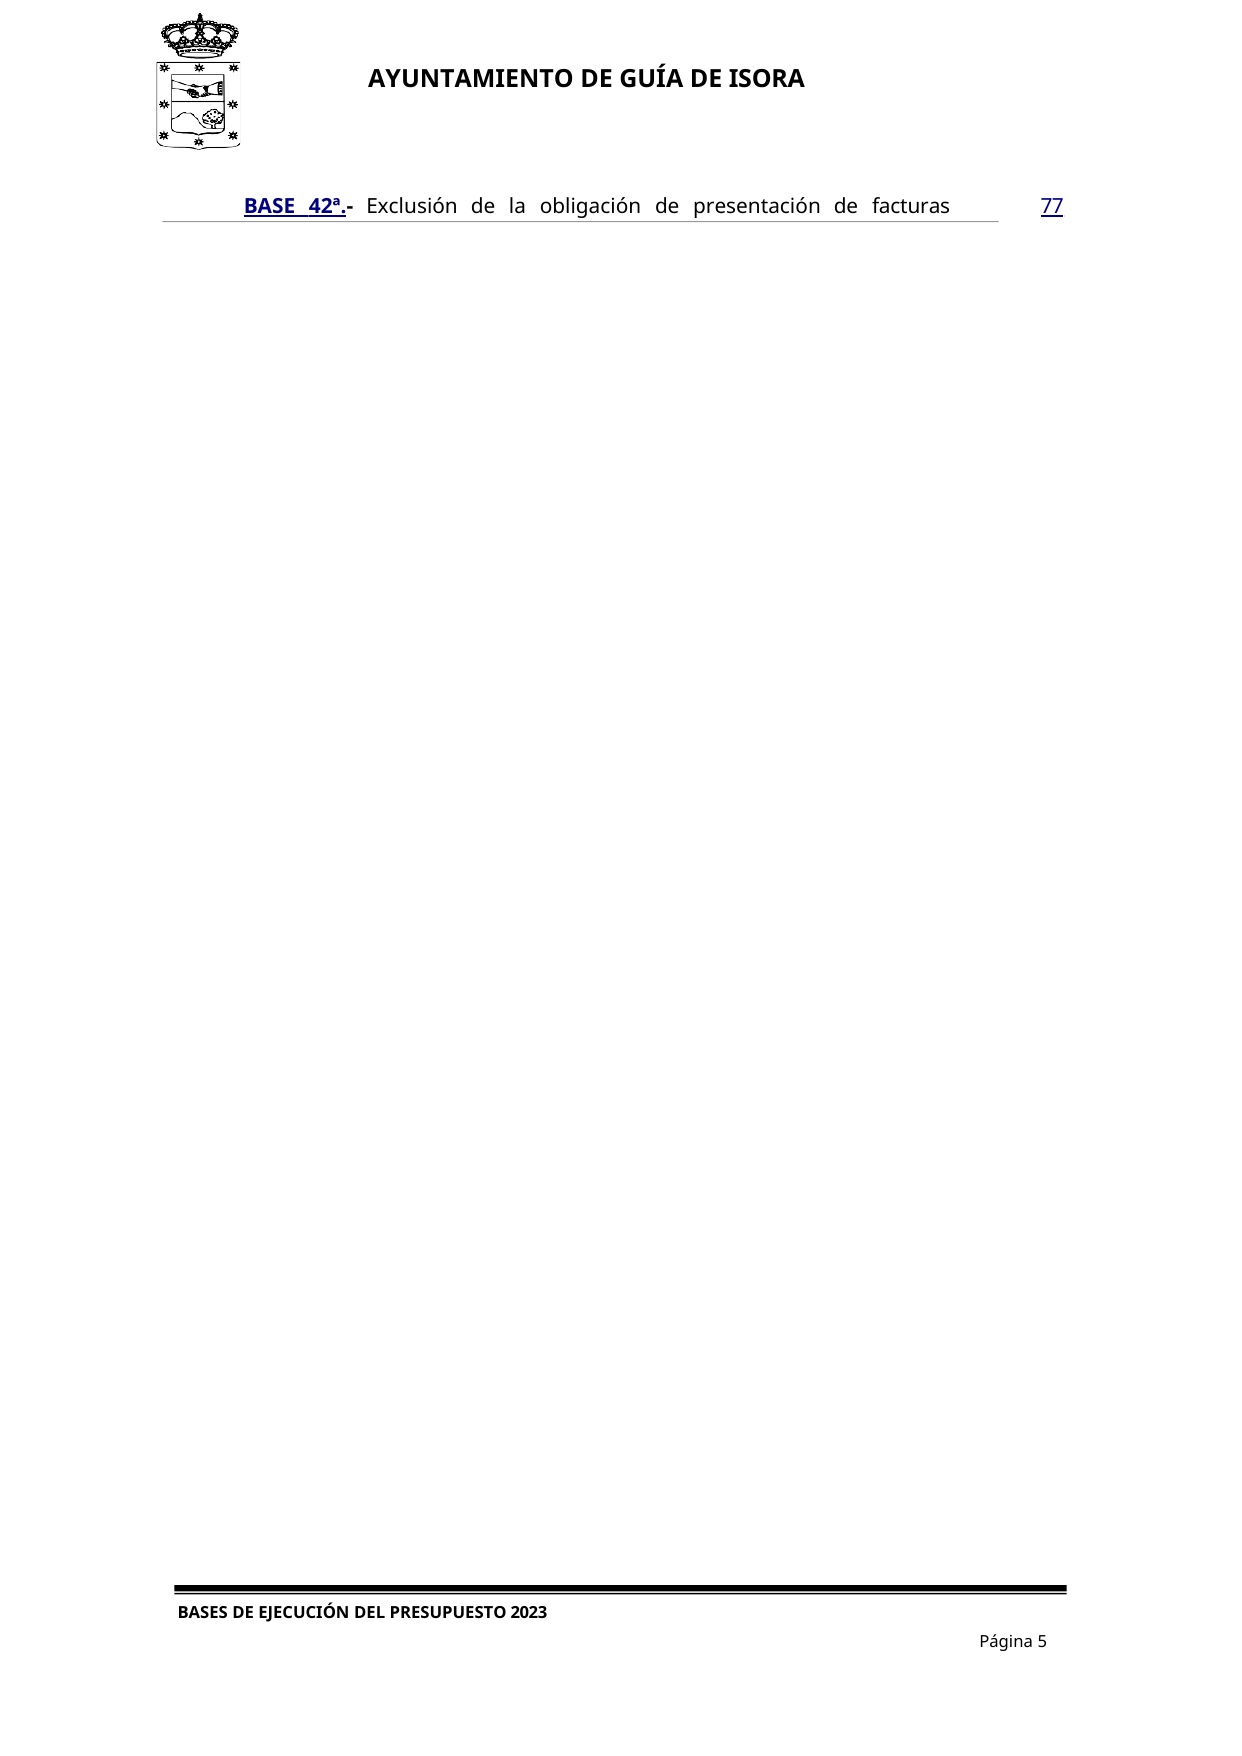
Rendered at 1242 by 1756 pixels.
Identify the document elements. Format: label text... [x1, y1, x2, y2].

text BASE 42ª.- Exclusión de la obligación de presentación de facturas 77 [243, 184, 1079, 221]
